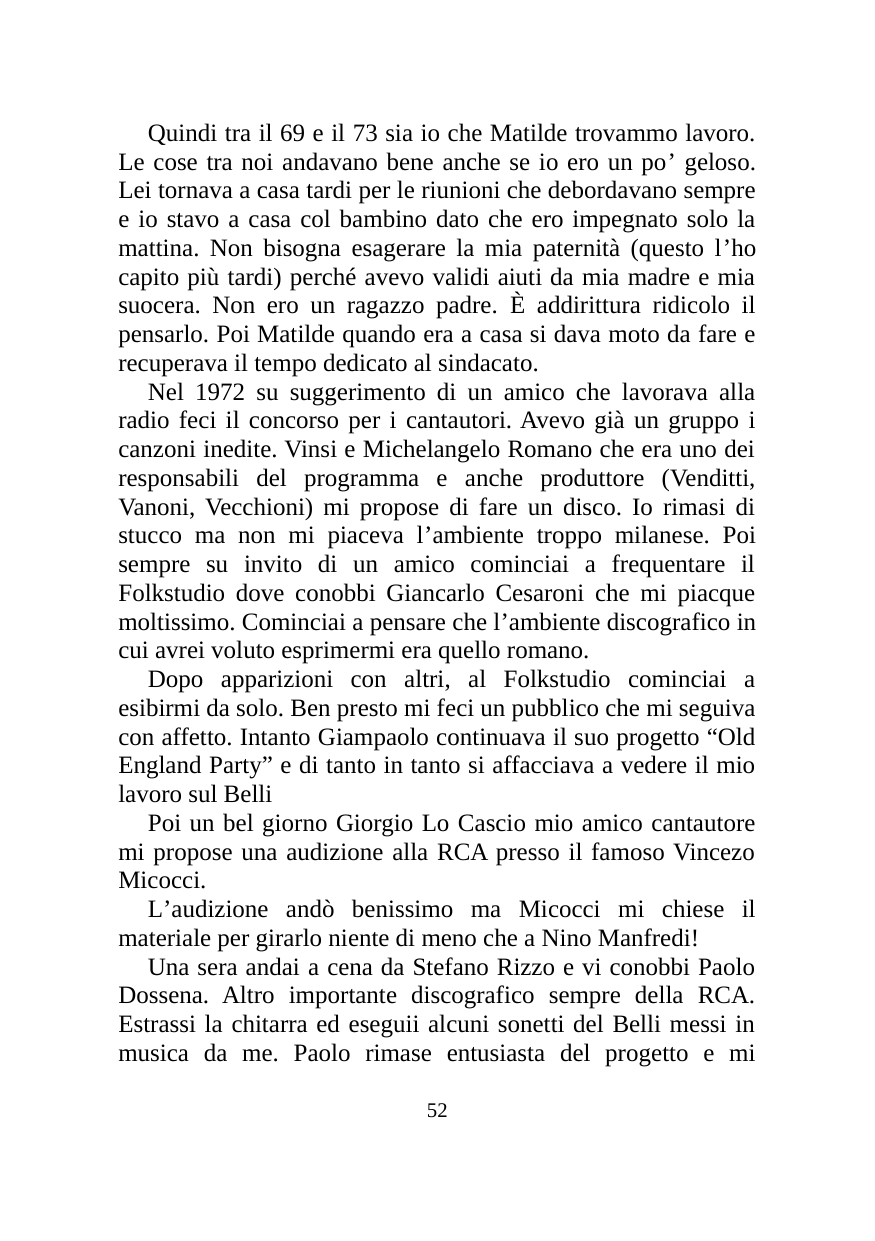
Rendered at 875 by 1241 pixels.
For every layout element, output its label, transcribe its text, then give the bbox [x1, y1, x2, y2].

text Quindi tra il 69 e il 73 sia io che Matilde trovammo lavoro. Le cose tra noi andavano bene anche se io ero un po’ geloso. Lei tornava a casa tardi per le riunioni che debordavano sempre e io stavo a casa col bambino dato che ero impegnato solo la mattina. Non bisogna esagerare la mia paternità (questo l’ho capito più tardi) perché avevo validi aiuti da mia madre e mia suocera. Non ero un ragazzo padre. È addirittura ridicolo il pensarlo. Poi Matilde quando era a casa si dava moto da fare e recuperava il tempo dedicato al sindacato. [118, 118, 756, 377]
text Dopo apparizioni con altri, al Folkstudio cominciai a esibirmi da solo. Ben presto mi feci un pubblico che mi seguiva con affetto. Intanto Giampaolo continuava il suo progetto “Old England Party” e di tanto in tanto si affacciava a vedere il mio lavoro sul Belli [118, 664, 756, 808]
text Una sera andai a cena da Stefano Rizzo e vi conobbi Paolo Dossena. Altro importante discografico sempre della RCA. Estrassi la chitarra ed eseguii alcuni sonetti del Belli messi in musica da me. Paolo rimase entusiasta del progetto e mi [118, 952, 756, 1067]
text Poi un bel giorno Giorgio Lo Cascio mio amico cantautore mi propose una audizione alla RCA presso il famoso Vincezo Micocci. [118, 808, 756, 894]
text L’audizione andò benissimo ma Micocci mi chiese il materiale per girarlo niente di meno che a Nino Manfredi! [118, 894, 756, 952]
text Nel 1972 su suggerimento di un amico che lavorava alla radio feci il concorso per i cantautori. Avevo già un gruppo i canzoni inedite. Vinsi e Michelangelo Romano che era uno dei responsabili del programma e anche produttore (Venditti, Vanoni, Vecchioni) mi propose di fare un disco. Io rimasi di stucco ma non mi piaceva l’ambiente troppo milanese. Poi sempre su invito di un amico cominciai a frequentare il Folkstudio dove conobbi Giancarlo Cesaroni che mi piacque moltissimo. Cominciai a pensare che l’ambiente discografico in cui avrei voluto esprimermi era quello romano. [118, 377, 756, 664]
